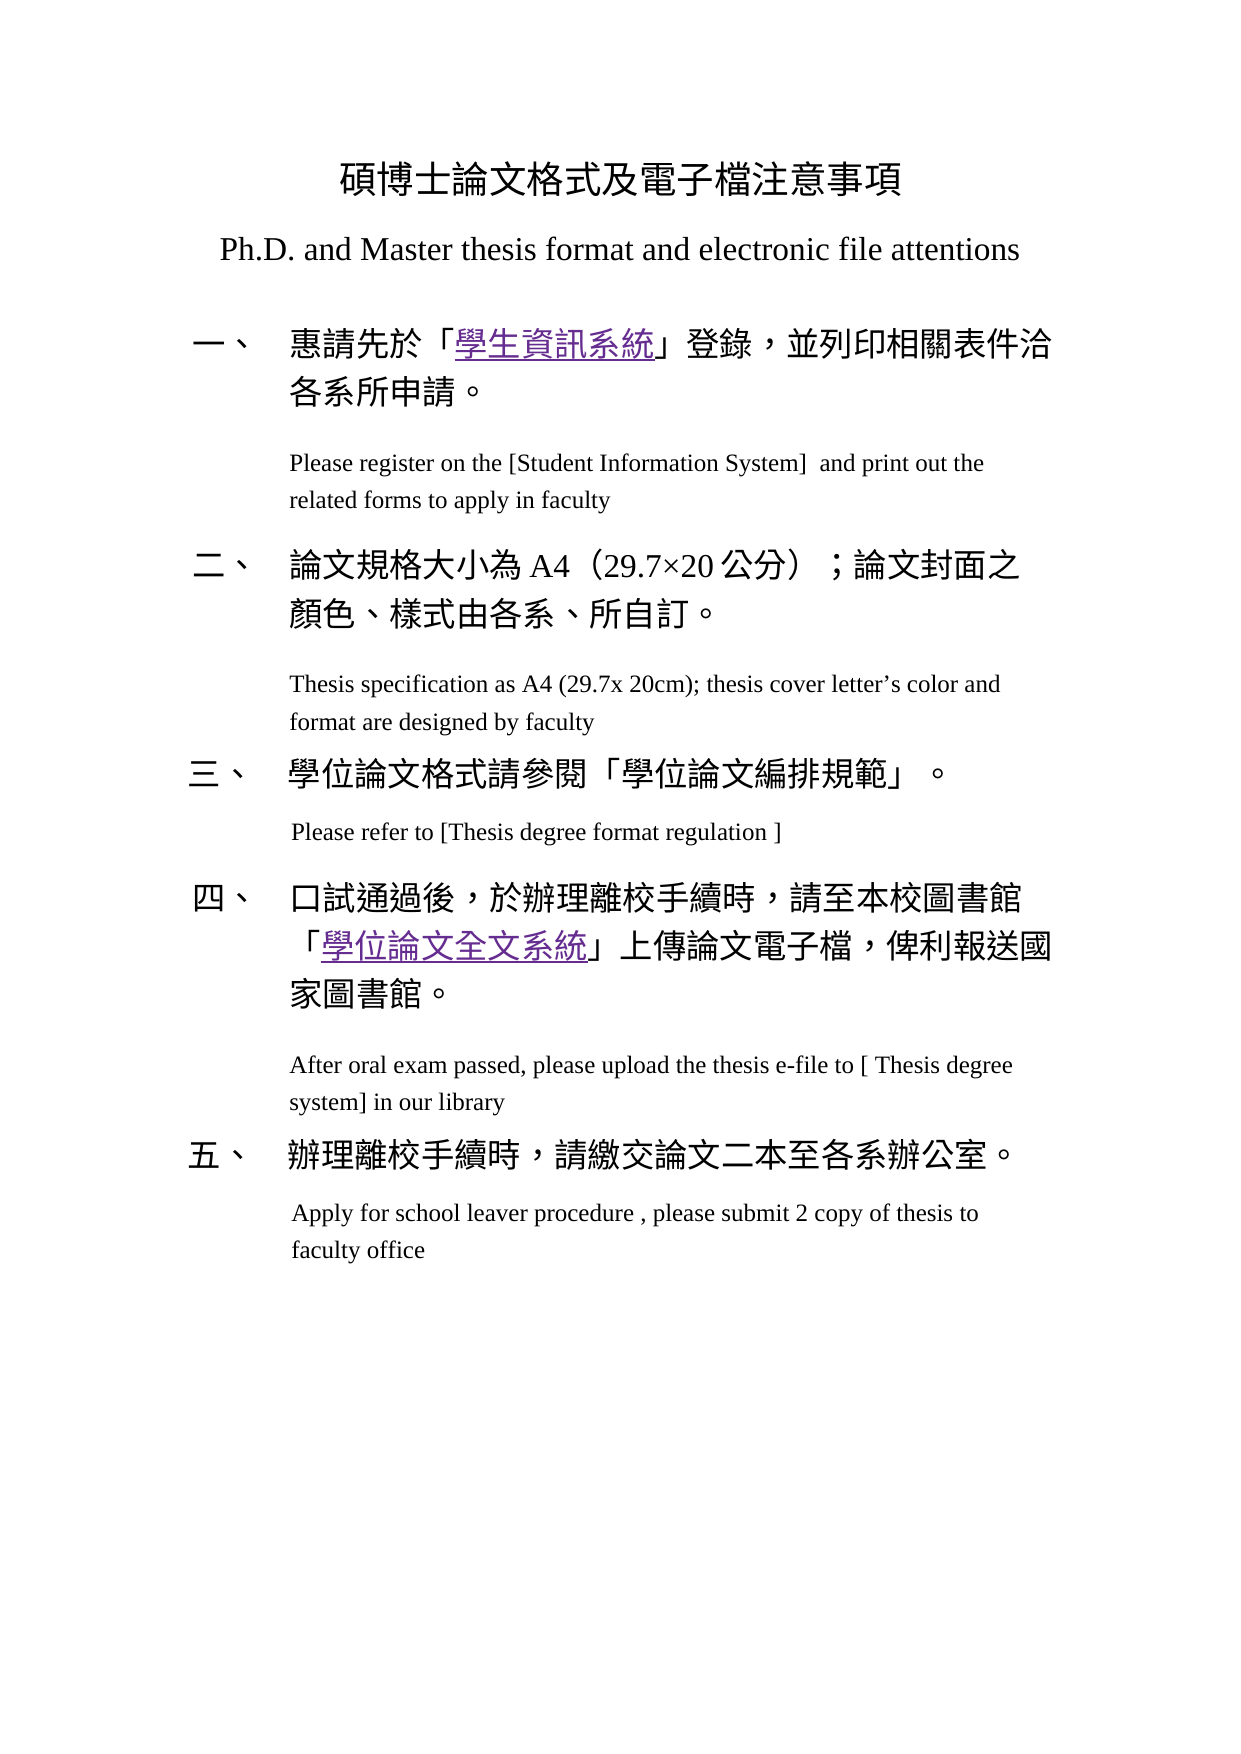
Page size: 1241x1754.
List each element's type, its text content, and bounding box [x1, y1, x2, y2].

text Please register on the [Student Information System] and print out the related forms to apply in faculty [289, 439, 1053, 514]
list 辦理離校手續時，請繳交論文二本至各系辦公室。 [187, 1128, 1053, 1177]
list 惠請先於「學生資訊系統」登錄，並列印相關表件洽各系所申請。 [192, 318, 1053, 414]
list 口試通過後，於辦理離校手續時，請至本校圖書館「學位論文全文系統」上傳論文電子檔，俾利報送國家圖書館。 [192, 871, 1053, 1016]
text Apply for school leaver procedure , please submit 2 copy of thesis to faculty office [291, 1189, 1053, 1264]
list 論文規格大小為A4（29.7×20公分）；論文封面之顏色、樣式由各系、所自訂。 [192, 539, 1053, 636]
text After oral exam passed, please upload the thesis e-file to [ Thesis degree system] in our library [289, 1041, 1053, 1116]
text Ph.D. and Master thesis format and electronic file attentions [187, 229, 1053, 268]
text Thesis specification as A4 (29.7x 20cm); thesis cover letter’s color and format are designed by faculty [289, 661, 1053, 736]
text 碩博士論文格式及電子檔注意事項 [187, 150, 1053, 204]
text Please refer to [Thesis degree format regulation ] [238, 809, 1053, 846]
list 學位論文格式請參閱「學位論文編排規範」。 [187, 748, 1053, 796]
